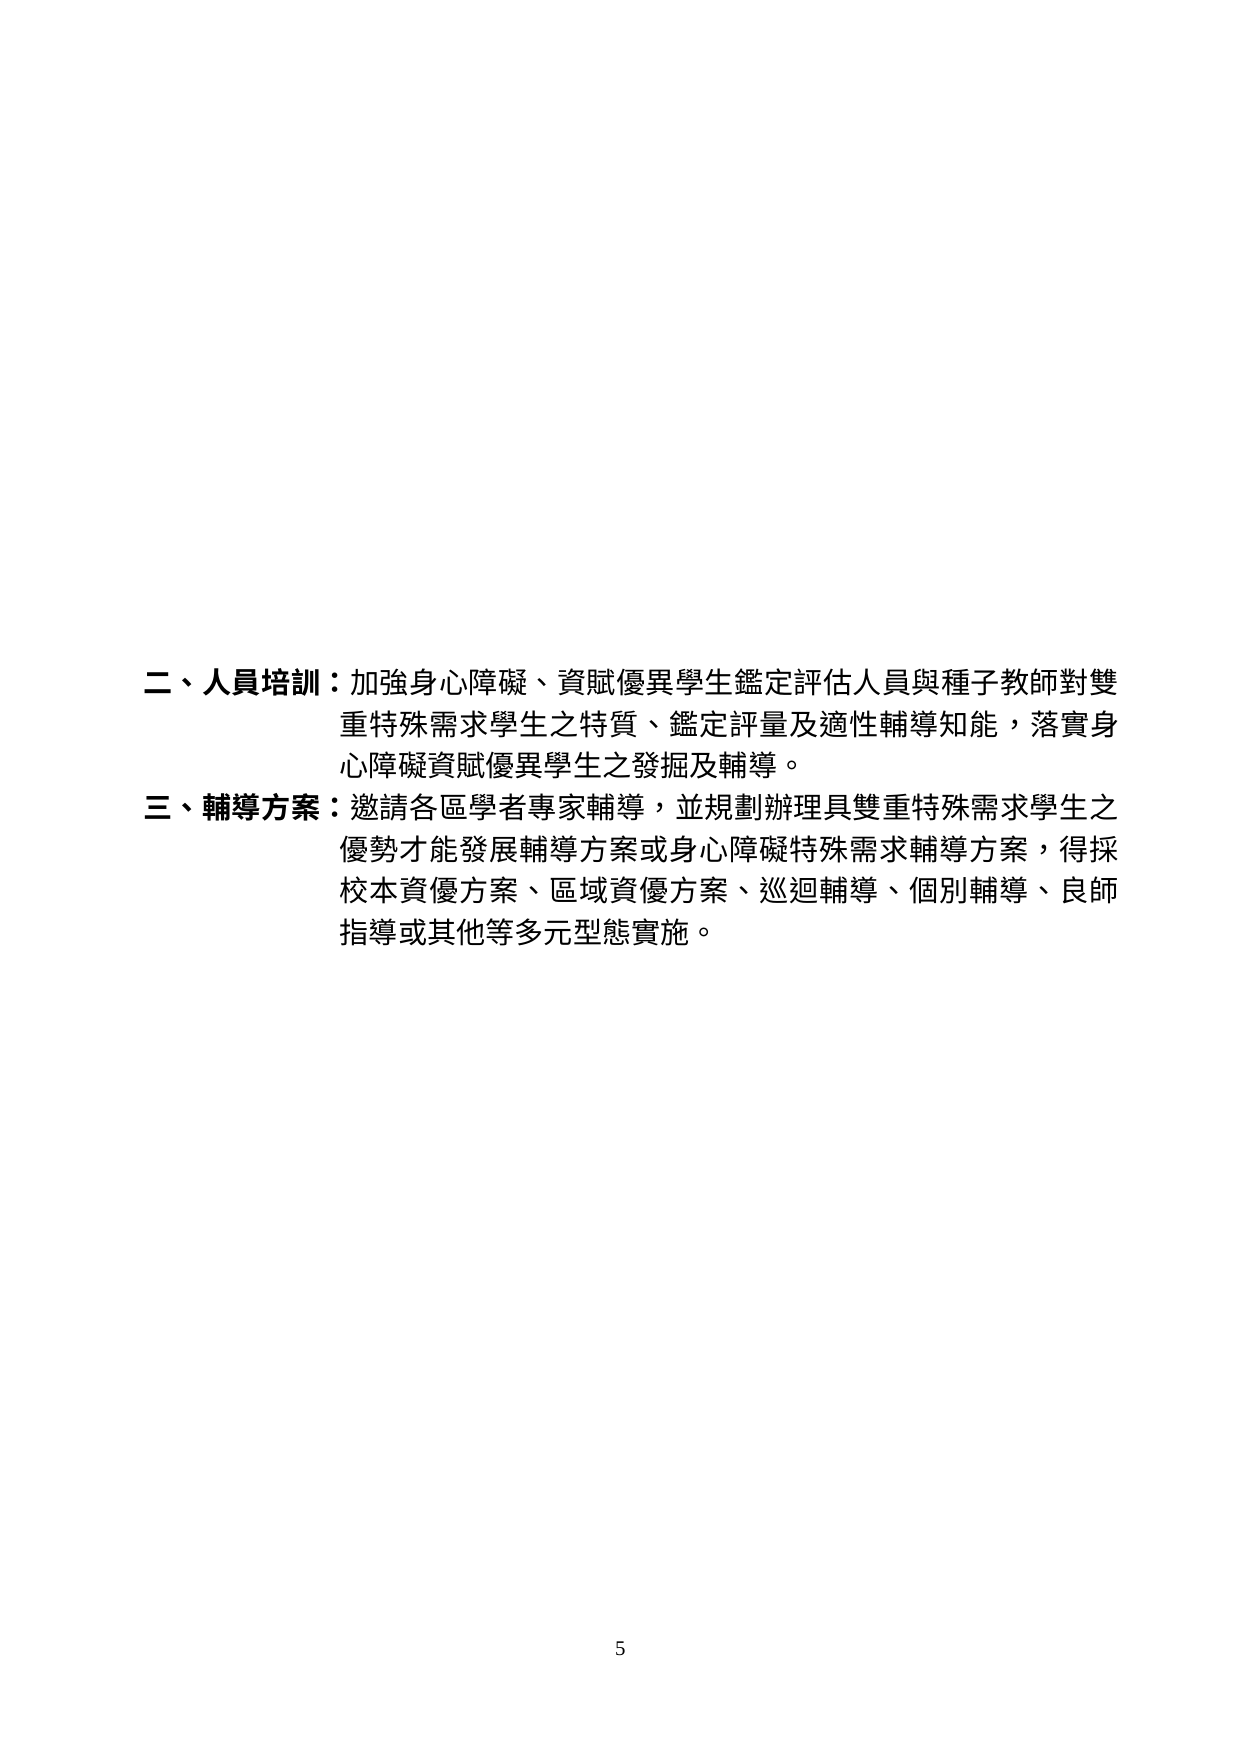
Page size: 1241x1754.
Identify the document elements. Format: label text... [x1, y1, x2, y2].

text 三、輔導方案：邀請各區學者專家輔導，並規劃辦理具雙重特殊需求學生之優勢才能發展輔導方案或身心障礙特殊需求輔導方案，得採校本資優方案、區域資優方案、巡迴輔導、個別輔導、良師指導或其他等多元型態實施。 [143, 785, 1119, 952]
text 二、人員培訓：加強身心障礙、資賦優異學生鑑定評估人員與種子教師對雙重特殊需求學生之特質、鑑定評量及適性輔導知能，落實身心障礙資賦優異學生之發掘及輔導。 [143, 660, 1119, 785]
